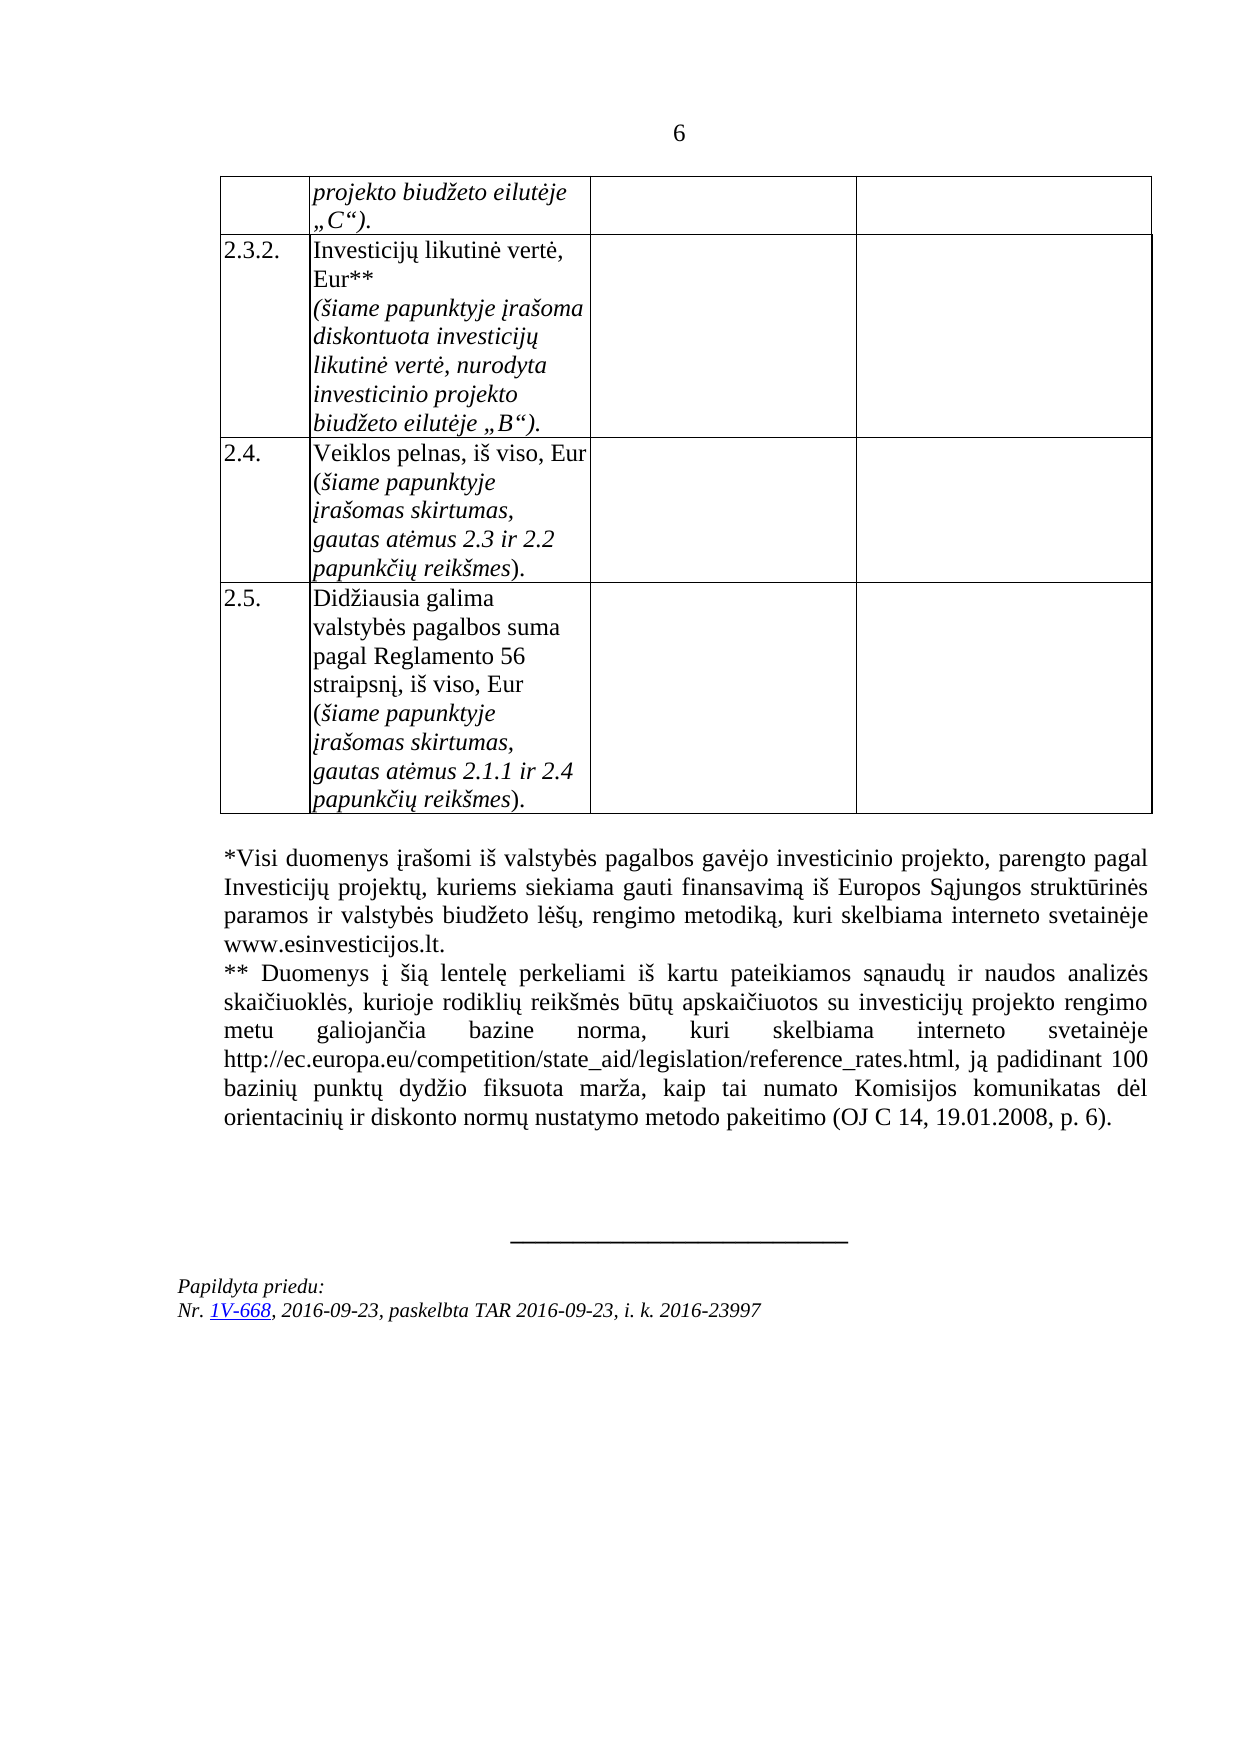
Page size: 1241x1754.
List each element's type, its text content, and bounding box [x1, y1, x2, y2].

table_cell [865, 1131, 1152, 1188]
table_cell [591, 235, 856, 436]
table_cell [0, 843, 221, 958]
table_cell [591, 814, 856, 843]
table_cell [857, 438, 1151, 582]
table_cell projekto biudžeto eilutėje „C“). [310, 177, 590, 234]
table_cell [591, 1131, 856, 1188]
table_cell [591, 583, 856, 813]
table_cell Investicijų likutinė vertė, Eur** (šiame papunktyje įrašoma diskontuota investicijų likutinė vertė, nurodyta investicinio projekto biudžeto eilutėje „B“). [311, 235, 590, 436]
table_cell 2.3.2. [221, 235, 309, 436]
table_cell [0, 958, 221, 1131]
text Nr. 1V-668, 2016-09-23, paskelbta TAR 2016-09-23, i. k. 2016-23997 [177, 1298, 1181, 1322]
table_cell [0, 436, 220, 582]
text Papildyta priedu: [177, 1274, 1181, 1298]
table_cell [0, 176, 220, 234]
table_cell Didžiausia galima valstybės pagalbos suma pagal Reglamento 56 straipsnį, iš viso, Eur (šiame papunktyje įrašomas skirtumas, gautas atėmus 2.1.1 ir 2.4 papunkčių reikšmes). [311, 583, 590, 813]
table_cell [857, 583, 1151, 813]
table_cell [0, 813, 221, 843]
table_cell [856, 814, 865, 843]
table_cell [0, 582, 220, 813]
table_cell ** Duomenys į šią lentelę perkeliami iš kartu pateikiamos sąnaudų ir naudos analizės skaičiuoklės, kurioje rodiklių reikšmės būtų apskaičiuotos su investicijų projekto rengimo metu galiojančia bazine norma, kuri skelbiama interneto svetainėje http://ec.europa.eu/competition/state_aid/legislation/reference_rates.html, ją padidinant 100 bazinių punktų dydžio fiksuota marža, kaip tai numato Komisijos komunikatas dėl orientacinių ir diskonto normų nustatymo metodo pakeitimo (OJ C 14, 19.01.2008, p. 6). [221, 958, 1152, 1131]
table_cell [221, 1131, 310, 1188]
table_cell [591, 438, 856, 582]
table_cell [591, 177, 856, 234]
table_cell *Visi duomenys įrašomi iš valstybės pagalbos gavėjo investicinio projekto, parengto pagal Investicijų projektų, kuriems siekiama gauti finansavimą iš Europos Sąjungos struktūrinės paramos ir valstybės biudžeto lėšų, rengimo metodiką, kuri skelbiama interneto svetainėje www.esinvesticijos.lt. [221, 843, 1152, 958]
table_cell 2.4. [221, 438, 309, 582]
table_cell [0, 1131, 221, 1188]
table_cell 2.5. [221, 583, 309, 813]
table_cell [221, 814, 310, 843]
table_cell [856, 1131, 865, 1188]
table_cell Veiklos pelnas, iš viso, Eur (šiame papunktyje įrašomas skirtumas, gautas atėmus 2.3 ir 2.2 papunkčių reikšmes). [311, 438, 590, 582]
table_cell [857, 177, 1151, 234]
table_cell [310, 814, 591, 843]
text ___________________________ [177, 1217, 1181, 1246]
table_cell [865, 814, 1152, 843]
table_cell [857, 235, 1151, 436]
table_cell [310, 1131, 591, 1188]
table_cell [0, 234, 220, 436]
table_cell [221, 177, 309, 234]
